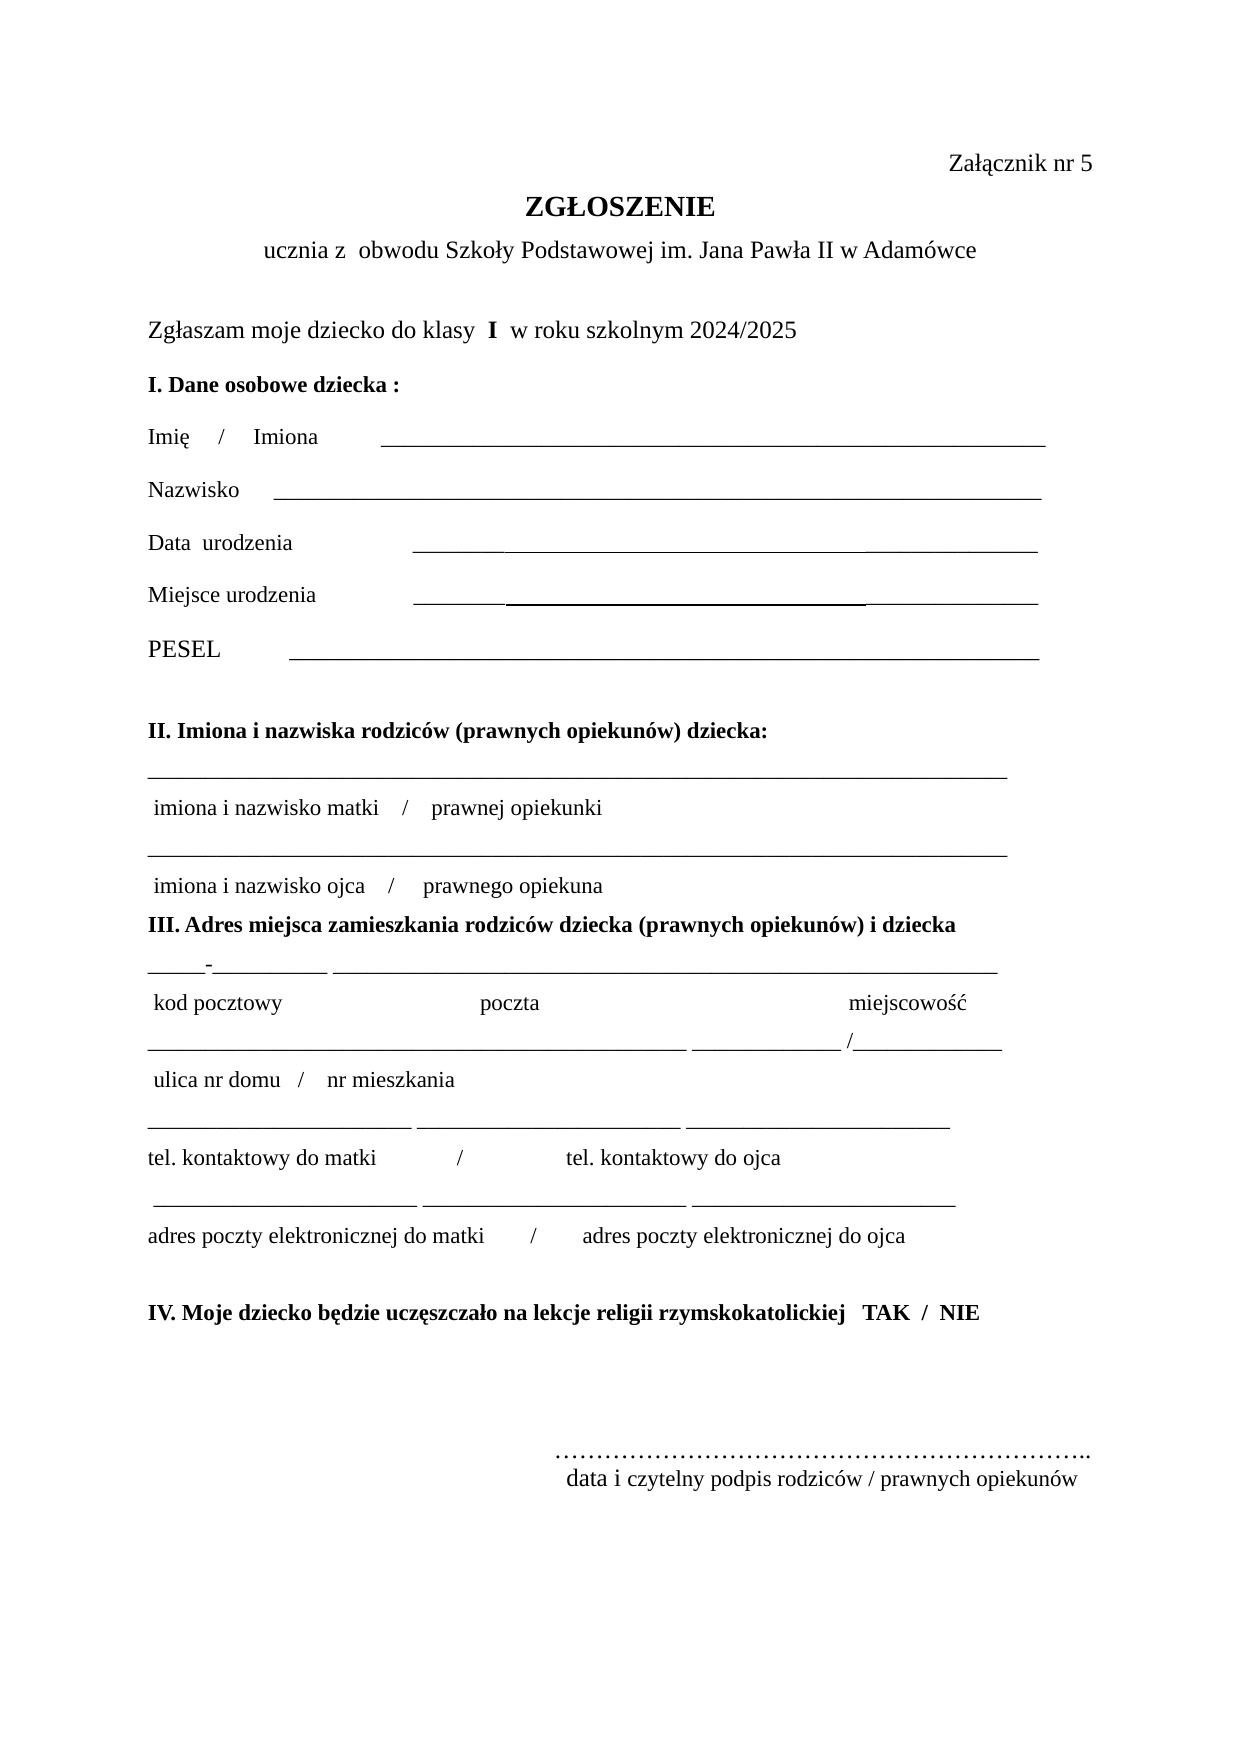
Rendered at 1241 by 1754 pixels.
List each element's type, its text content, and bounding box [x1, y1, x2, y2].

text tel. kontaktowy do matki / tel. kontaktowy do ojca [148, 1144, 1093, 1170]
text Załącznik nr 5 [148, 148, 1093, 176]
text PESEL ____________________________________________________________ [148, 634, 1093, 663]
text Zgłaszam moje dziecko do klasy I w roku szkolnym 2024/2025 [148, 315, 1093, 344]
text ___________________________________________________________________________ [148, 833, 1093, 859]
text Imię / Imiona __________________________________________________________ [148, 423, 1093, 450]
text imiona i nazwisko matki / prawnej opiekunki [148, 794, 1093, 821]
text _______________________________________________ _____________ /_____________ [148, 1027, 1093, 1054]
text adres poczty elektronicznej do matki / adres poczty elektronicznej do ojca [148, 1222, 1093, 1248]
text II. Imiona i nazwiska rodziców (prawnych opiekunów) dziecka: [148, 717, 1093, 743]
text data i czytelny podpis rodziców / prawnych opiekunów [148, 1463, 1093, 1492]
text III. Adres miejsca zamieszkania rodziców dziecka (prawnych opiekunów) i dziecka [148, 911, 1093, 937]
text Data urodzenia ________ _______________ [148, 529, 1093, 555]
text I. Dane osobowe dziecka : [148, 371, 1093, 397]
text _______________________ _______________________ _______________________ [148, 1105, 1093, 1132]
text IV. Moje dziecko będzie uczęszczało na lekcje religii rzymskokatolickiej TAK / NIE [148, 1299, 1093, 1326]
text imiona i nazwisko ojca / prawnego opiekuna [148, 872, 1093, 898]
text ulica nr domu / nr mieszkania [148, 1066, 1093, 1093]
text ZGŁOSZENIE [148, 189, 1093, 222]
text ……………………………………………………….. [148, 1435, 1093, 1463]
text ucznia z obwodu Szkoły Podstawowej im. Jana Pawła II w Adamówce [148, 235, 1093, 264]
text kod pocztowy poczta miejscowość [148, 989, 1093, 1015]
text ___________________________________________________________________________ [148, 756, 1093, 782]
text _____-__________ __________________________________________________________ [148, 950, 1093, 976]
text _______________________ _______________________ _______________________ [148, 1183, 1093, 1209]
text Nazwisko ___________________________________________________________________ [148, 476, 1093, 502]
text Miejsce urodzenia ________ _______________ [148, 581, 1093, 608]
